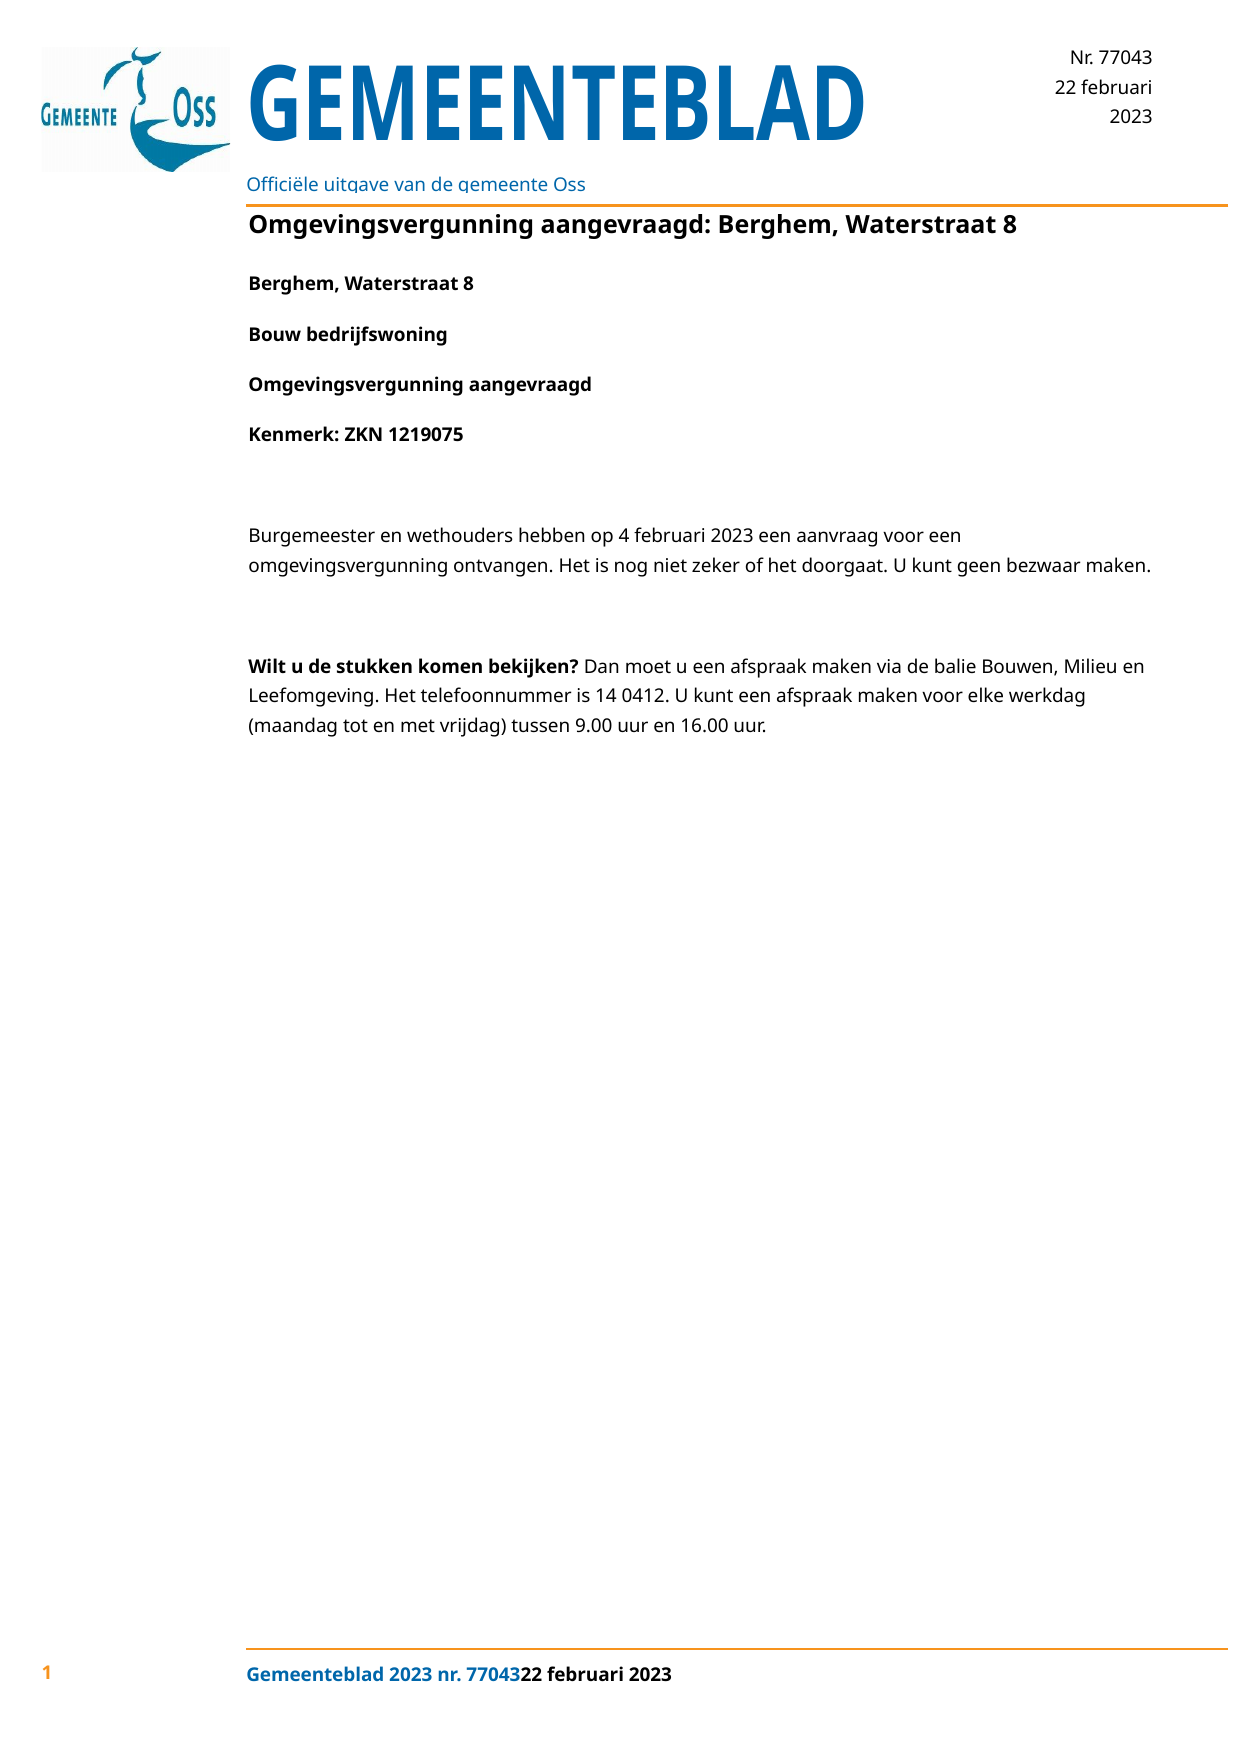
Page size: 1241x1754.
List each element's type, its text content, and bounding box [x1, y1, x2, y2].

text Bouw bedrijfswoning [248, 321, 1152, 346]
text Kenmerk: ZKN 1219075 [248, 422, 1152, 447]
text Burgemeester en wethouders hebben op 4 februari 2023 een aanvraag voor een omgevingsvergunning ontvangen. Het is nog niet zeker of het doorgaat. U kunt geen bezwaar maken. [248, 522, 1152, 578]
text Omgevingsvergunning aangevraagd [248, 371, 1152, 397]
text Wilt u de stukken komen bekijken? Dan moet u een afspraak maken via de balie Bouwen, Milieu en Leefomgeving. Het telefoonnummer is 14 0412. U kunt een afspraak maken voor elke werkdag (maandag tot en met vrijdag) tussen 9.00 uur en 16.00 uur. [248, 653, 1152, 738]
text Omgevingsvergunning aangevraagd: Berghem, Waterstraat 8 [248, 207, 1152, 241]
text Berghem, Waterstraat 8 [248, 270, 1152, 296]
picture [41, 47, 231, 172]
